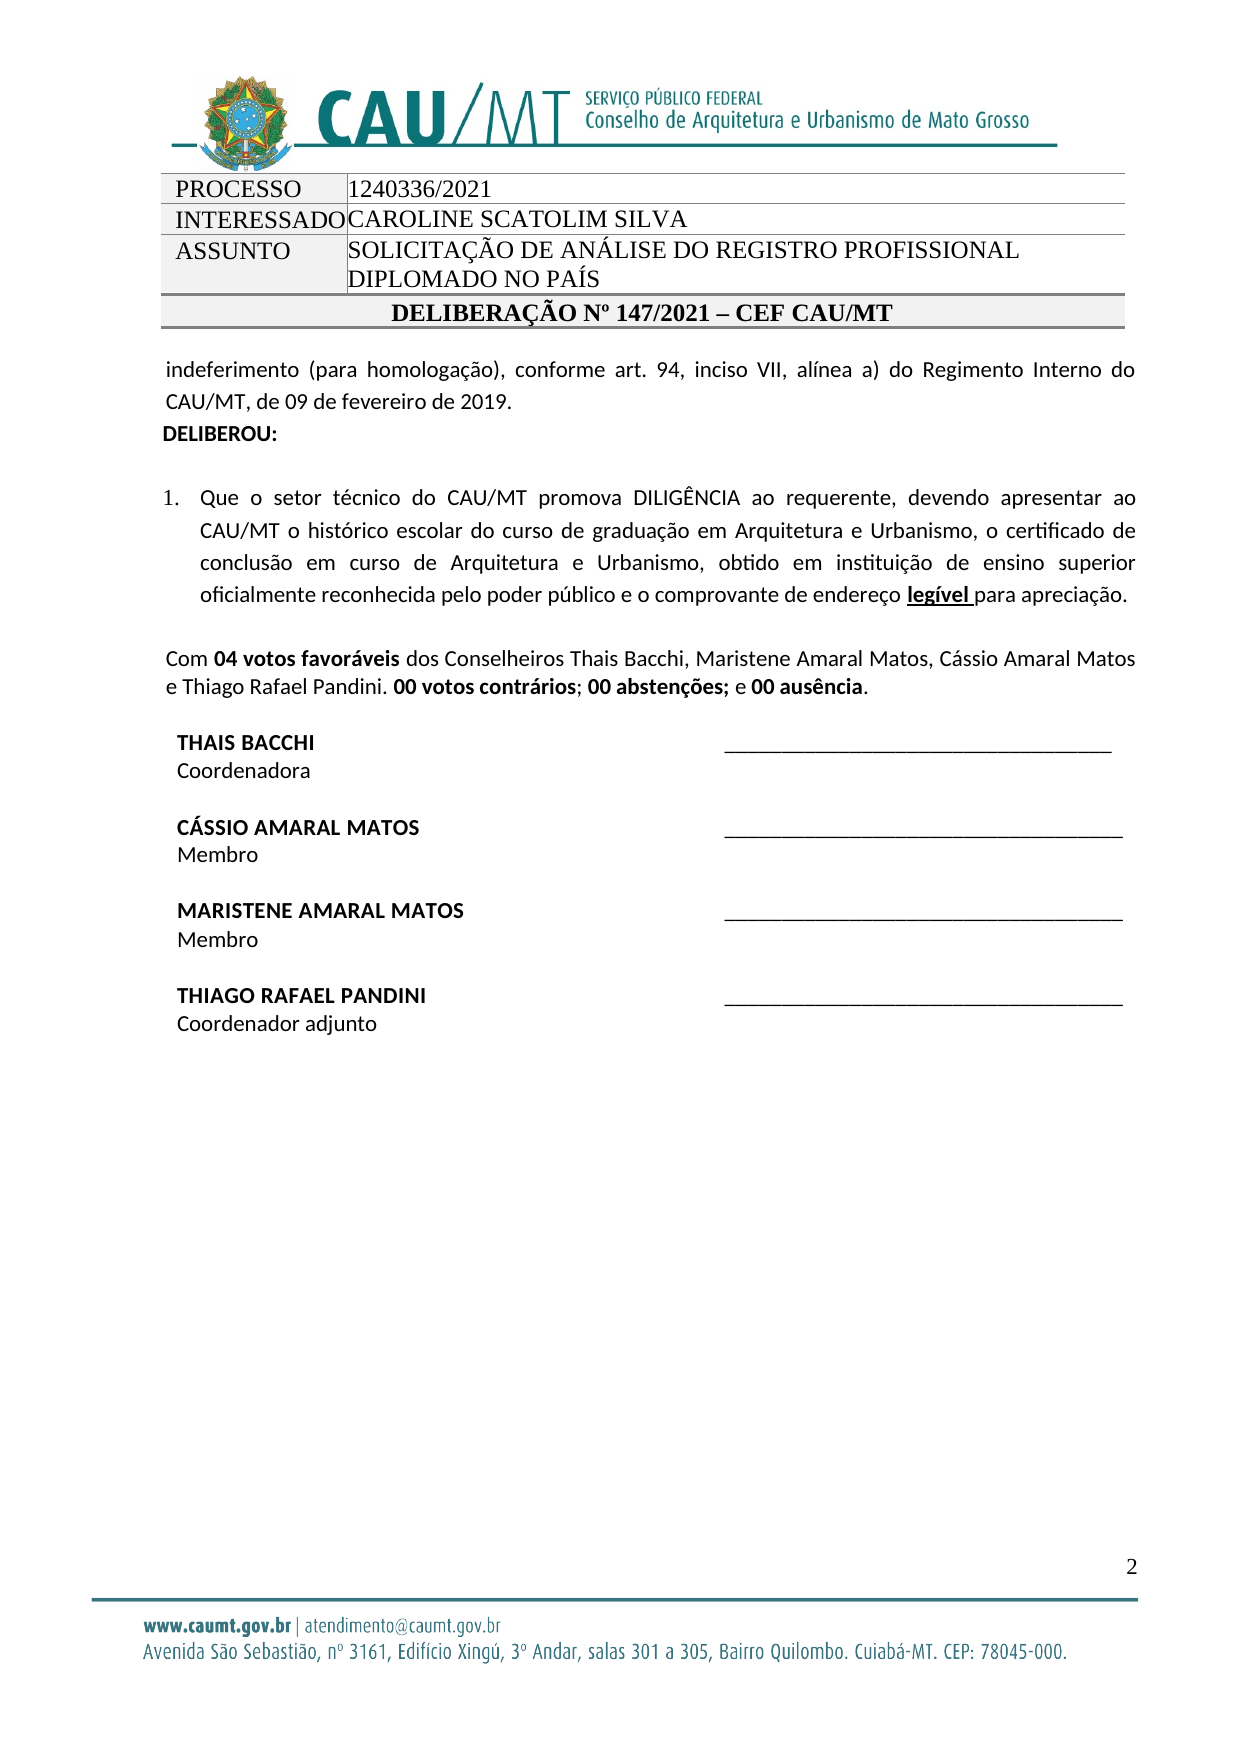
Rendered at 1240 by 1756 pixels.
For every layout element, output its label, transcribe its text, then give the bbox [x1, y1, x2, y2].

subtitle DELIBEROU: [162, 419, 1137, 447]
text indeferimento (para homologação), conforme art. 94, inciso VII, alínea a) do Regimento Interno do CAU/MT, de 09 de fevereiro de 2019. [166, 355, 1137, 415]
table_header thais bacchi Coordenadora cássio amaral matos Membro maristene amaral matos Membro Thiago Rafael Pandini Coordenador adjunto [92, 701, 639, 1093]
text Com 04 votos favoráveis dos Conselheiros Thais Bacchi, Maristene Amaral Matos, Cássio Amaral Matos e Thiago Rafael Pandini. 00 votos contrários; 00 abstenções; e 00 ausência. [166, 644, 1137, 701]
table_header __________________________________ ___________________________________ ___________________________________ ___________________________________ [639, 701, 1137, 1093]
list Que o setor técnico do CAU/MT promova DILIGÊNCIA ao requerente, devendo apresentar ao CAU/MT o histórico escolar do curso de graduação em Arquitetura e Urbanismo, o certificado de conclusão em curso de Arquitetura e Urbanismo, obtido em instituição de ensino superior oficialmente reconhecida pelo poder público e o comprovante de endereço legível para apreciação. [162, 483, 1137, 608]
